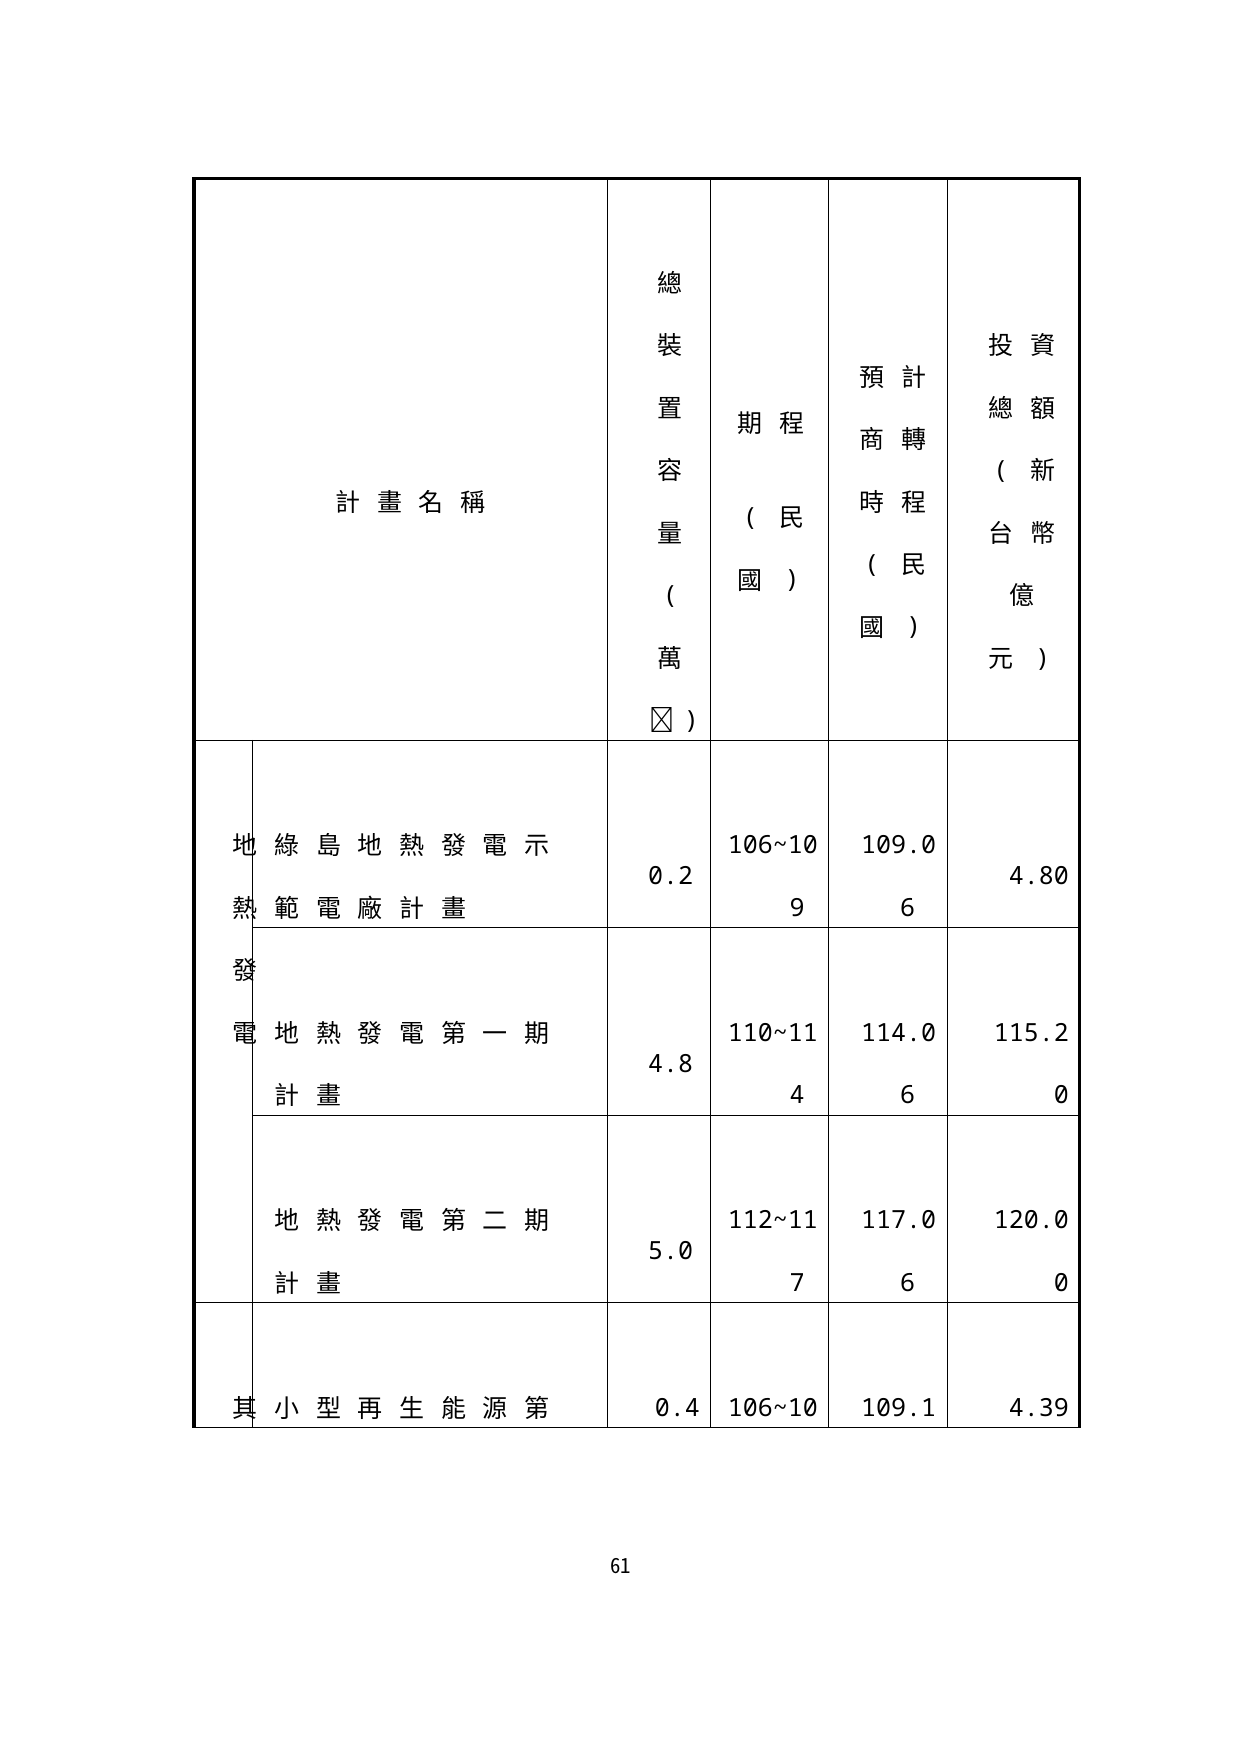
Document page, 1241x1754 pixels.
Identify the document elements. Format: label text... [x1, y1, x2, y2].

table_cell 110~114 [711, 928, 828, 1115]
table_cell 其他 [196, 1303, 252, 1427]
table_cell 4.8 [608, 928, 710, 1115]
table_header 計畫名稱 [196, 180, 607, 740]
table_cell 106~10 [711, 1303, 828, 1427]
table_cell 120.00 [948, 1116, 1078, 1302]
table_cell 117.06 [829, 1116, 947, 1302]
table_cell 5.0 [608, 1116, 710, 1302]
table_cell 地熱發電 [196, 741, 252, 1302]
table_header 投資總額(新台幣億元) [948, 180, 1078, 740]
table_cell 112~117 [711, 1116, 828, 1302]
table_cell 115.20 [948, 928, 1078, 1115]
table_cell 114.06 [829, 928, 947, 1115]
table_cell 小型再生能源第一期計畫(風力) [253, 1303, 607, 1427]
table_cell 109.06 [829, 741, 947, 927]
table_cell 地熱發電第二期計畫 [253, 1116, 607, 1302]
table_cell 綠島地熱發電示範電廠計畫 [253, 741, 607, 927]
table_cell 106~109 [711, 741, 828, 927]
table_cell 4.80 [948, 741, 1078, 927]
table_header 總裝置容量(萬) [608, 180, 710, 740]
table_header 預計商轉時程(民國) [829, 180, 947, 740]
table_cell 0.2 [608, 741, 710, 927]
table_cell 地熱發電第一期計畫 [253, 928, 607, 1115]
table_cell 0.4 [608, 1303, 710, 1427]
table_cell 4.39 [948, 1303, 1078, 1427]
table_header 期程 (民國) [711, 180, 828, 740]
table_cell 109.1 [829, 1303, 947, 1427]
